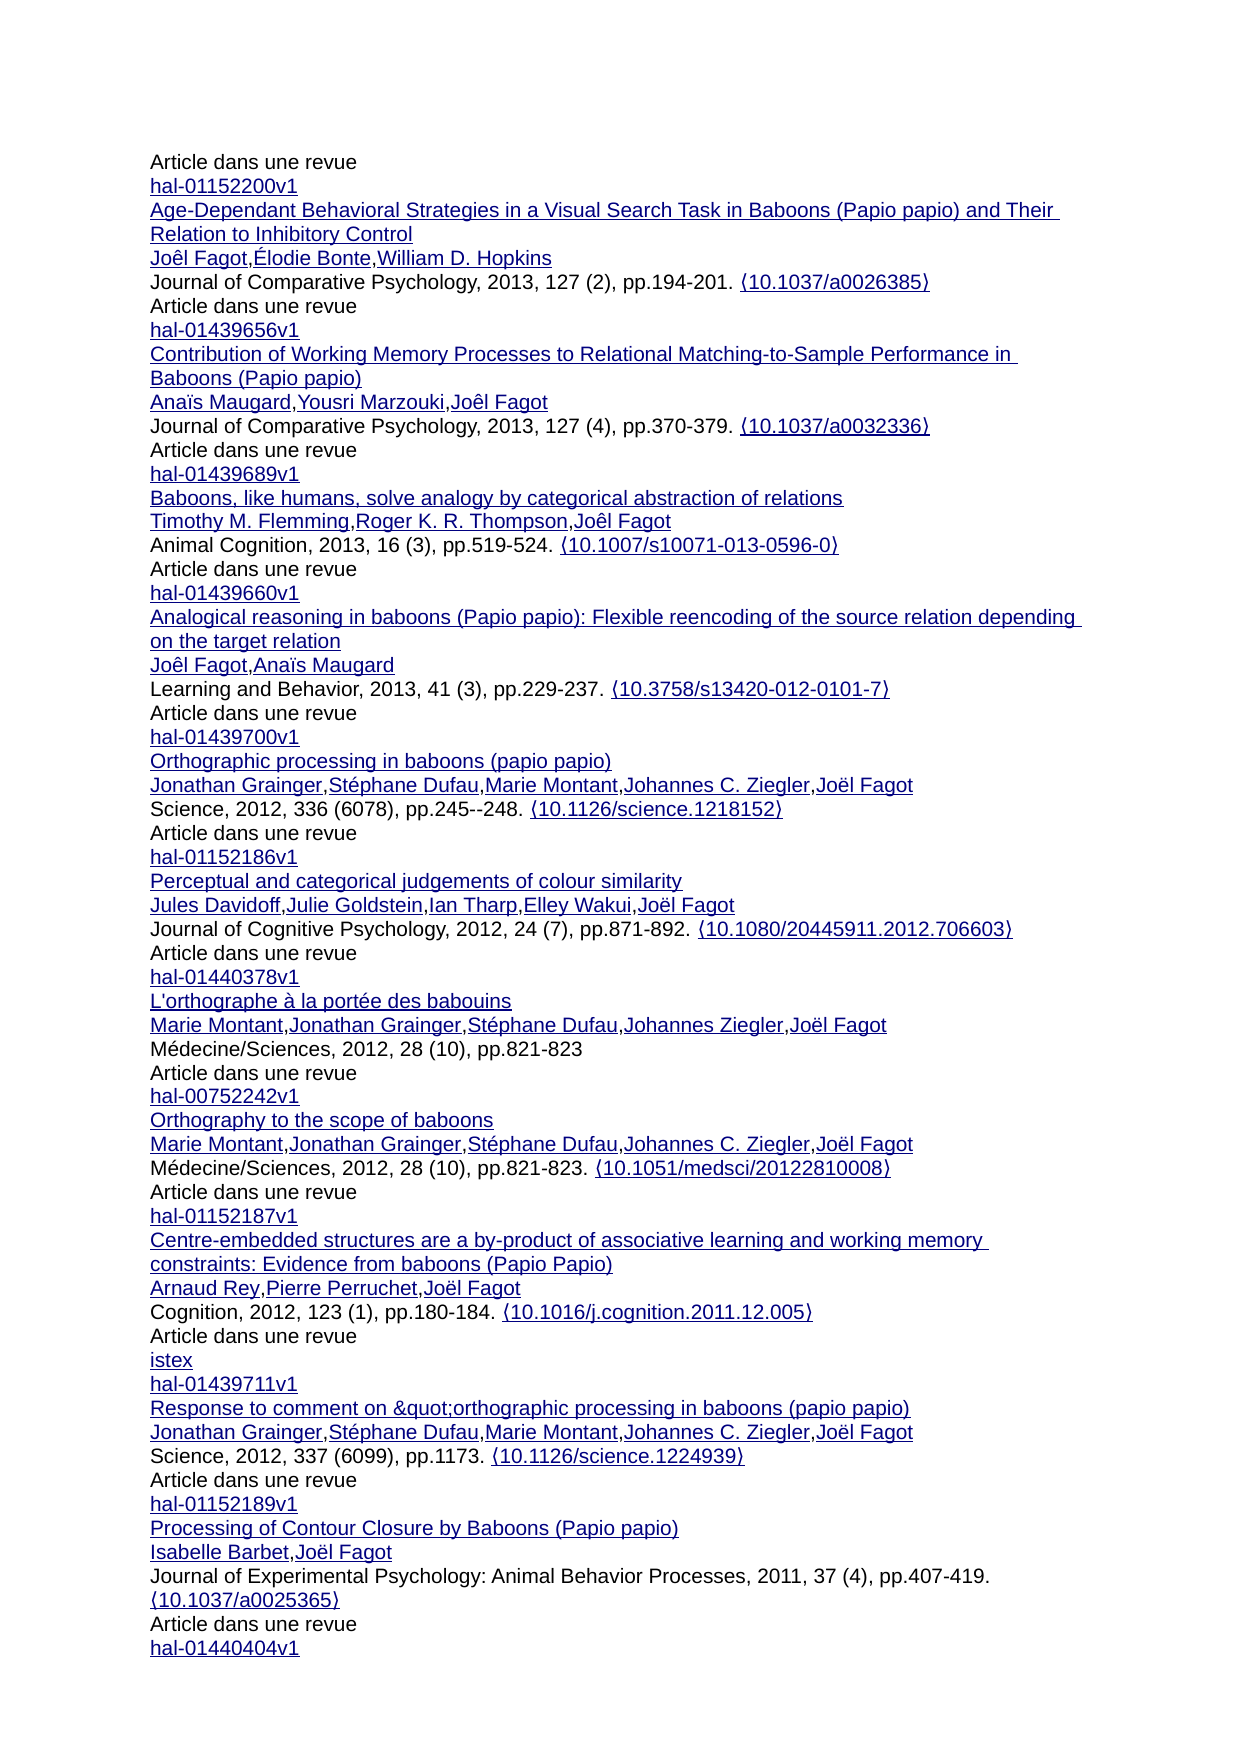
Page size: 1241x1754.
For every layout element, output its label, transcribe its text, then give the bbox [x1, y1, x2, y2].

table_cell Article dans une revue hal-01152200v1 [150, 150, 1090, 198]
table_cell L'orthographe à la portée des babouins Marie Montant,Jonathan Grainger,Stéphane Dufau,Johannes Ziegler,Joël Fagot Médecine/Sciences, 2012, 28 (10), pp.821-823 Article dans une revue hal-00752242v1 [150, 989, 1090, 1108]
table_cell Response to comment on &quot;orthographic processing in baboons (papio papio) Jonathan Grainger,Stéphane Dufau,Marie Montant,Johannes C. Ziegler,Joël Fagot Science, 2012, 337 (6099), pp.1173. ⟨10.1126/science.1224939⟩ Article dans une revue hal-01152189v1 [150, 1396, 1090, 1516]
table_cell Age-Dependant Behavioral Strategies in a Visual Search Task in Baboons (Papio papio) and Their Relation to Inhibitory Control Joêl Fagot,Élodie Bonte,William D. Hopkins Journal of Comparative Psychology, 2013, 127 (2), pp.194-201. ⟨10.1037/a0026385⟩ Article dans une revue hal-01439656v1 [150, 198, 1090, 342]
table_cell Analogical reasoning in baboons (Papio papio): Flexible reencoding of the source relation depending on the target relation Joêl Fagot,Anaïs Maugard Learning and Behavior, 2013, 41 (3), pp.229-237. ⟨10.3758/s13420-012-0101-7⟩ Article dans une revue hal-01439700v1 [150, 605, 1090, 749]
table_cell Processing of Contour Closure by Baboons (Papio papio) Isabelle Barbet,Joël Fagot Journal of Experimental Psychology: Animal Behavior Processes, 2011, 37 (4), pp.407-419. ⟨10.1037/a0025365⟩ Article dans une revue hal-01440404v1 [150, 1516, 1090, 1659]
table_cell Centre-embedded structures are a by-product of associative learning and working memory constraints: Evidence from baboons (Papio Papio) Arnaud Rey,Pierre Perruchet,Joël Fagot Cognition, 2012, 123 (1), pp.180-184. ⟨10.1016/j.cognition.2011.12.005⟩ Article dans une revue istex hal-01439711v1 [150, 1228, 1090, 1396]
table_cell Orthographic processing in baboons (papio papio) Jonathan Grainger,Stéphane Dufau,Marie Montant,Johannes C. Ziegler,Joël Fagot Science, 2012, 336 (6078), pp.245--248. ⟨10.1126/science.1218152⟩ Article dans une revue hal-01152186v1 [150, 749, 1090, 869]
table_cell Orthography to the scope of baboons Marie Montant,Jonathan Grainger,Stéphane Dufau,Johannes C. Ziegler,Joël Fagot Médecine/Sciences, 2012, 28 (10), pp.821-823. ⟨10.1051/medsci/20122810008⟩ Article dans une revue hal-01152187v1 [150, 1108, 1090, 1228]
table_cell Contribution of Working Memory Processes to Relational Matching-to-Sample Performance in Baboons (Papio papio) Anaïs Maugard,Yousri Marzouki,Joêl Fagot Journal of Comparative Psychology, 2013, 127 (4), pp.370-379. ⟨10.1037/a0032336⟩ Article dans une revue hal-01439689v1 [150, 342, 1090, 485]
table_cell Baboons, like humans, solve analogy by categorical abstraction of relations Timothy M. Flemming,Roger K. R. Thompson,Joêl Fagot Animal Cognition, 2013, 16 (3), pp.519-524. ⟨10.1007/s10071-013-0596-0⟩ Article dans une revue hal-01439660v1 [150, 485, 1090, 605]
table_cell Perceptual and categorical judgements of colour similarity Jules Davidoff,Julie Goldstein,Ian Tharp,Elley Wakui,Joël Fagot Journal of Cognitive Psychology, 2012, 24 (7), pp.871-892. ⟨10.1080/20445911.2012.706603⟩ Article dans une revue hal-01440378v1 [150, 869, 1090, 988]
